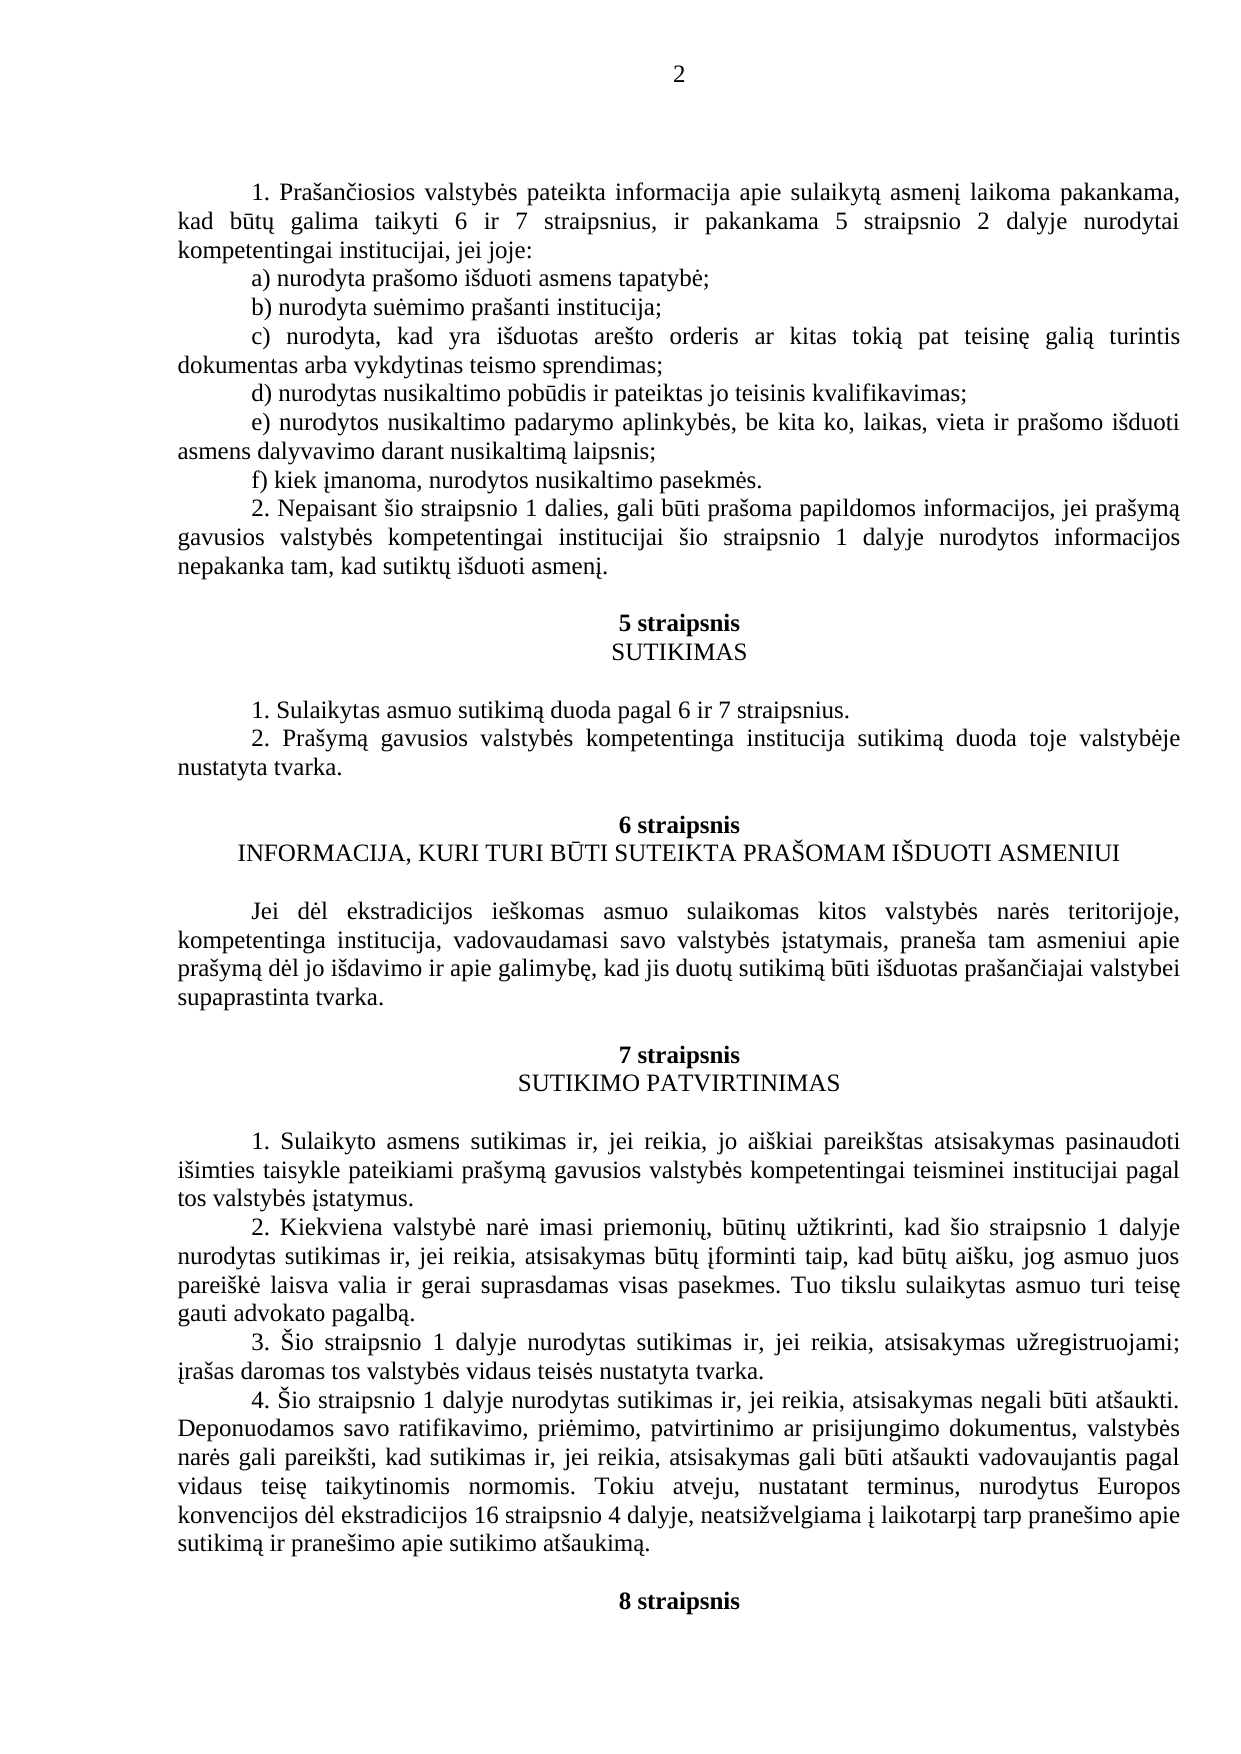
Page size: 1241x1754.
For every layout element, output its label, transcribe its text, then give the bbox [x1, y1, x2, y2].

text 8 straipsnis [177, 1586, 1181, 1615]
text a) nurodyta prašomo išduoti asmens tapatybė; [177, 263, 1181, 292]
text c) nurodyta, kad yra išduotas arešto orderis ar kitas tokią pat teisinę galią turintis dokumentas arba vykdytinas teismo sprendimas; [177, 321, 1181, 378]
text 6 straipsnis [177, 810, 1181, 838]
text 2. Nepaisant šio straipsnio 1 dalies, gali būti prašoma papildomos informacijos, jei prašymą gavusios valstybės kompetentingai institucijai šio straipsnio 1 dalyje nurodytos informacijos nepakanka tam, kad sutiktų išduoti asmenį. [177, 493, 1181, 580]
text Sutikimo patvirtinimas [177, 1068, 1181, 1097]
text 1. Sulaikyto asmens sutikimas ir, jei reikia, jo aiškiai pareikštas atsisakymas pasinaudoti išimties taisykle pateikiami prašymą gavusios valstybės kompetentingai teisminei institucijai pagal tos valstybės įstatymus. [177, 1126, 1181, 1212]
text 1. Sulaikytas asmuo sutikimą duoda pagal 6 ir 7 straipsnius. [177, 695, 1181, 723]
text f) kiek įmanoma, nurodytos nusikaltimo pasekmės. [177, 465, 1181, 493]
text 2. Prašymą gavusios valstybės kompetentinga institucija sutikimą duoda toje valstybėje nustatyta tvarka. [177, 723, 1181, 781]
text 7 straipsnis [177, 1040, 1181, 1068]
text 5 straipsnis [177, 608, 1181, 637]
text Sutikimas [177, 637, 1181, 666]
text b) nurodyta suėmimo prašanti institucija; [177, 292, 1181, 321]
text Jei dėl ekstradicijos ieškomas asmuo sulaikomas kitos valstybės narės teritorijoje, kompetentinga institucija, vadovaudamasi savo valstybės įstatymais, praneša tam asmeniui apie prašymą dėl jo išdavimo ir apie galimybę, kad jis duotų sutikimą būti išduotas prašančiajai valstybei supaprastinta tvarka. [177, 896, 1181, 1011]
text d) nurodytas nusikaltimo pobūdis ir pateiktas jo teisinis kvalifikavimas; [177, 378, 1181, 407]
text 1. Prašančiosios valstybės pateikta informacija apie sulaikytą asmenį laikoma pakankama, kad būtų galima taikyti 6 ir 7 straipsnius, ir pakankama 5 straipsnio 2 dalyje nurodytai kompetentingai institucijai, jei joje: [177, 177, 1181, 263]
text 2. Kiekviena valstybė narė imasi priemonių, būtinų užtikrinti, kad šio straipsnio 1 dalyje nurodytas sutikimas ir, jei reikia, atsisakymas būtų įforminti taip, kad būtų aišku, jog asmuo juos pareiškė laisva valia ir gerai suprasdamas visas pasekmes. Tuo tikslu sulaikytas asmuo turi teisę gauti advokato pagalbą. [177, 1212, 1181, 1327]
text e) nurodytos nusikaltimo padarymo aplinkybės, be kita ko, laikas, vieta ir prašomo išduoti asmens dalyvavimo darant nusikaltimą laipsnis; [177, 407, 1181, 465]
text 4. Šio straipsnio 1 dalyje nurodytas sutikimas ir, jei reikia, atsisakymas negali būti atšaukti. Deponuodamos savo ratifikavimo, priėmimo, patvirtinimo ar prisijungimo dokumentus, valstybės narės gali pareikšti, kad sutikimas ir, jei reikia, atsisakymas gali būti atšaukti vadovaujantis pagal vidaus teisę taikytinomis normomis. Tokiu atveju, nustatant terminus, nurodytus Europos konvencijos dėl ekstradicijos 16 straipsnio 4 dalyje, neatsižvelgiama į laikotarpį tarp pranešimo apie sutikimą ir pranešimo apie sutikimo atšaukimą. [177, 1385, 1181, 1557]
text Informacija, kuri turi būti suteikta prašomam išduoti asmeniui [177, 838, 1181, 867]
text 3. Šio straipsnio 1 dalyje nurodytas sutikimas ir, jei reikia, atsisakymas užregistruojami; įrašas daromas tos valstybės vidaus teisės nustatyta tvarka. [177, 1327, 1181, 1385]
